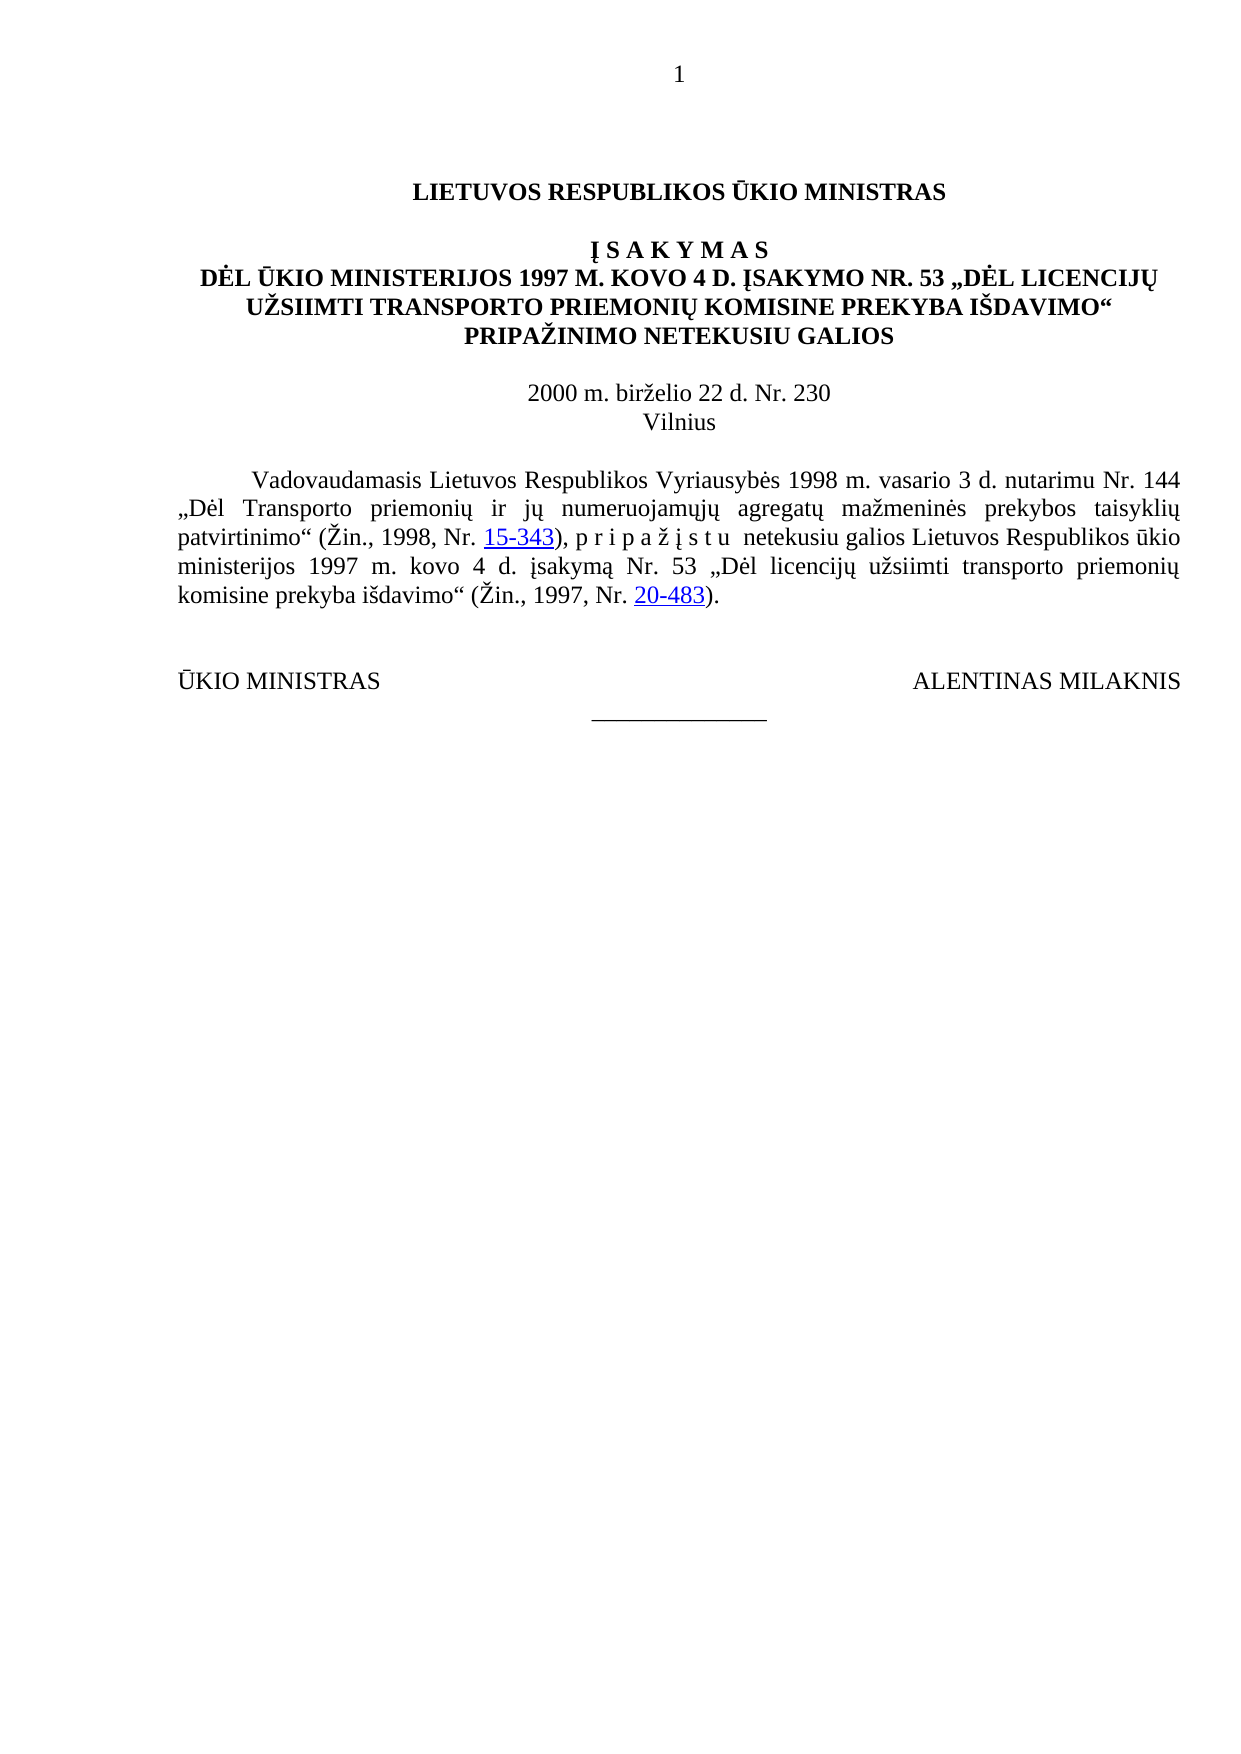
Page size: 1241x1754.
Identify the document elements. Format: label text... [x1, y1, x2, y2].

text DĖL ŪKIO MINISTERIJOS 1997 M. KOVO 4 D. ĮSAKYMO NR. 53 „DĖL LICENCIJŲ UŽSIIMTI TRANSPORTO PRIEMONIŲ KOMISINE PREKYBA IŠDAVIMO“ PRIPAŽINIMO NETEKUSIU GALIOS [177, 263, 1181, 350]
text Vilnius [177, 407, 1181, 436]
text 2000 m. birželio 22 d. Nr. 230 [177, 378, 1181, 407]
text Vadovaudamasis Lietuvos Respublikos Vyriausybės 1998 m. vasario 3 d. nutarimu Nr. 144 „Dėl Transporto priemonių ir jų numeruojamųjų agregatų mažmeninės prekybos taisyklių patvirtinimo“ (Žin., 1998, Nr. 15-343), pripažįstu netekusiu galios Lietuvos Respublikos ūkio ministerijos 1997 m. kovo 4 d. įsakymą Nr. 53 „Dėl licencijų užsiimti transporto priemonių komisine prekyba išdavimo“ (Žin., 1997, Nr. 20-483). [177, 465, 1181, 608]
text LIETUVOS RESPUBLIKOS ŪKIO MINISTRAS [177, 177, 1181, 206]
text ______________ [177, 695, 1181, 723]
text ŪKIO MINISTRAS ALENTINAS MILAKNIS [177, 666, 1181, 695]
text Į S A K Y M A S [177, 235, 1181, 263]
